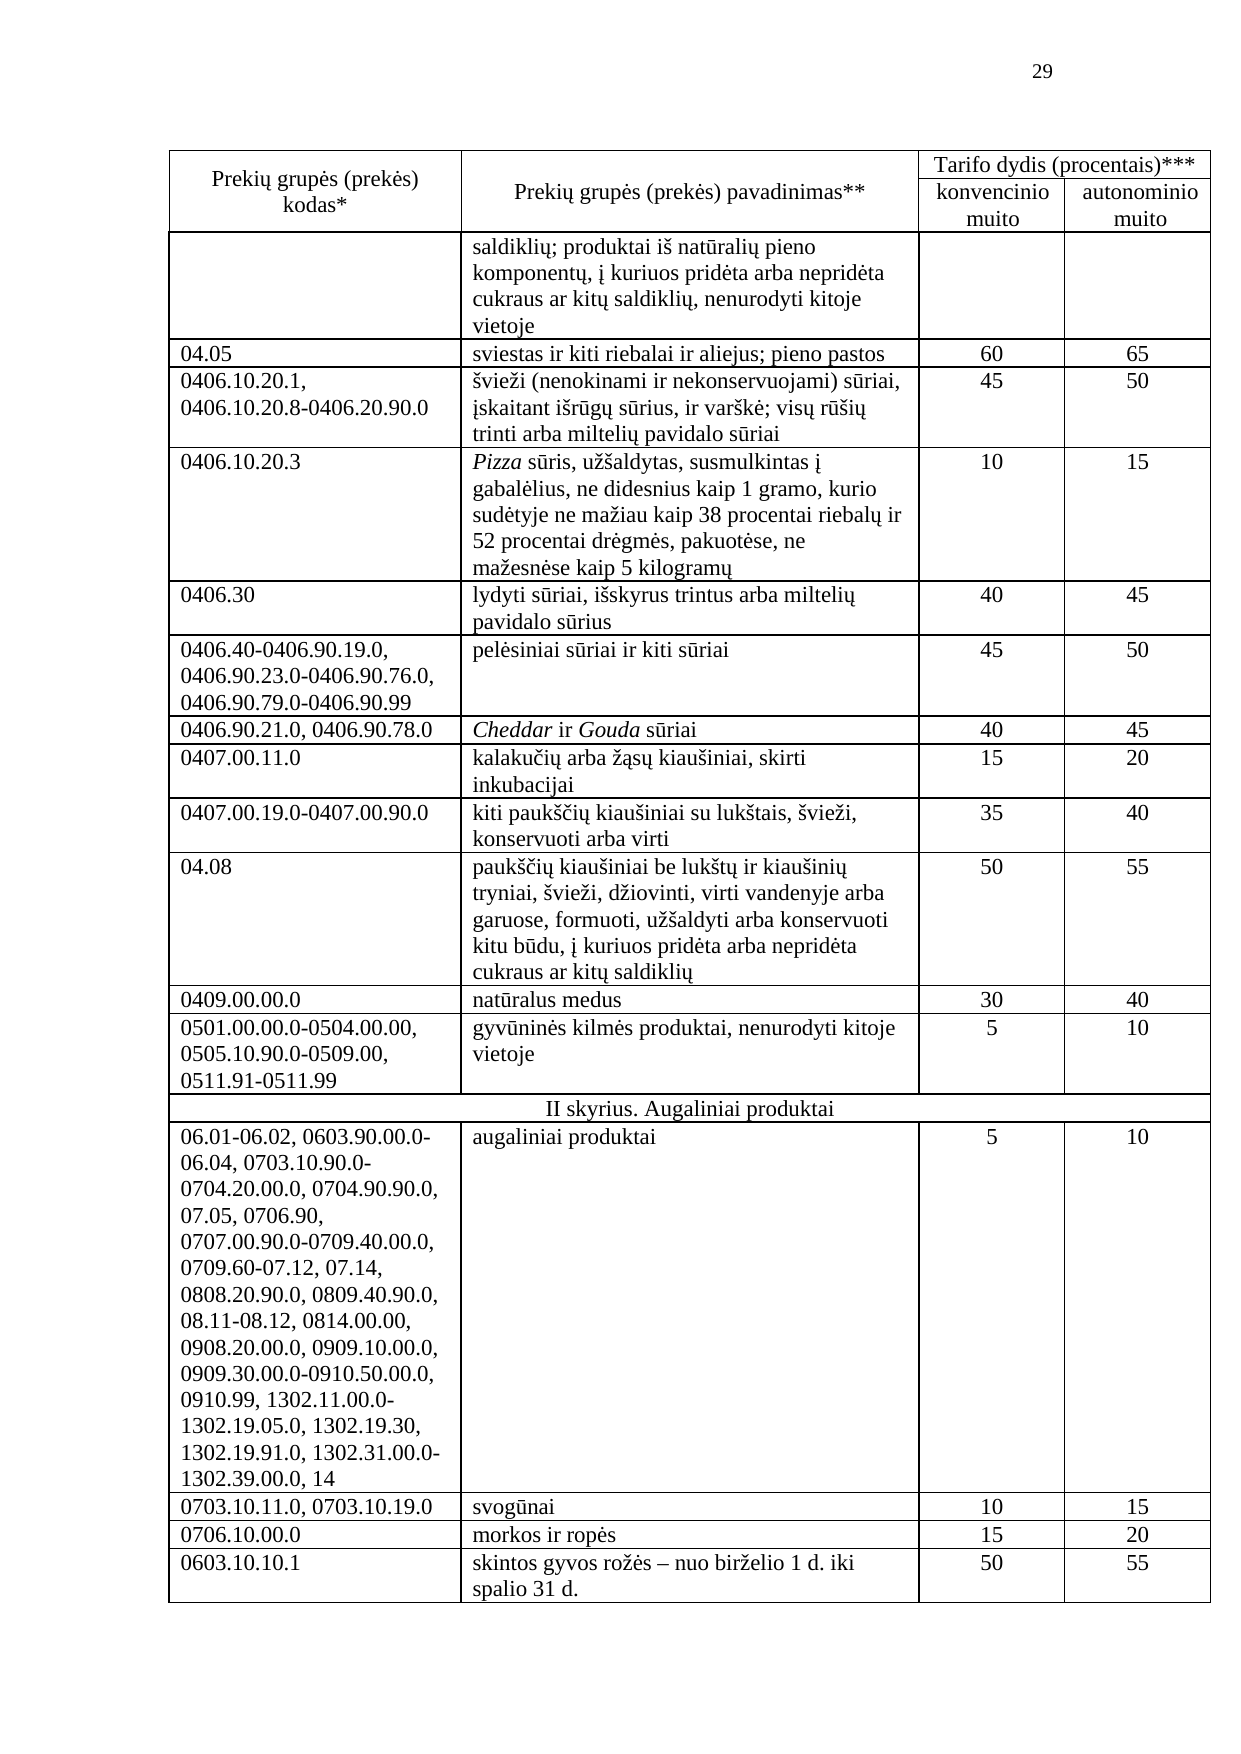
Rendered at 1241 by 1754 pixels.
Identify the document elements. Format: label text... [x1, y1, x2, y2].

table_cell 15 [1065, 1493, 1210, 1519]
table_cell 45 [920, 368, 1064, 447]
table_cell augaliniai produktai [462, 1123, 918, 1492]
table_cell natūralus medus [462, 986, 918, 1013]
table_cell 0406.10.20.1, 0406.10.20.8-0406.20.90.0 [170, 368, 460, 447]
table_cell 0407.00.11.0 [170, 745, 460, 797]
table_cell 40 [920, 582, 1064, 634]
table_cell svogūnai [462, 1493, 918, 1519]
table_cell 0703.10.11.0, 0703.10.19.0 [170, 1493, 460, 1519]
table_cell 55 [1065, 853, 1210, 985]
table_cell Pizza sūris, užšaldytas, susmulkintas į gabalėlius, ne didesnius kaip 1 gramo, kurio sudėtyje ne mažiau kaip 38 procentai riebalų ir 52 procentai drėgmės, pakuotėse, ne mažesnėse kaip 5 kilogramų [462, 448, 918, 580]
table_cell [920, 233, 1064, 338]
table_cell 45 [1065, 717, 1210, 743]
table_cell 10 [920, 1493, 1064, 1519]
table_cell II skyrius. Augaliniai produktai [170, 1095, 1210, 1121]
table_cell [170, 233, 460, 338]
table_cell 15 [920, 1521, 1064, 1547]
table_cell saldiklių; produktai iš natūralių pieno komponentų, į kuriuos pridėta arba nepridėta cukraus ar kitų saldiklių, nenurodyti kitoje vietoje [462, 233, 918, 338]
table_cell 0603.10.10.1 [170, 1549, 460, 1602]
table_cell skintos gyvos rožės – nuo birželio 1 d. iki spalio 31 d. [462, 1549, 918, 1602]
table_cell Cheddar ir Gouda sūriai [462, 717, 918, 743]
table_cell 15 [920, 745, 1064, 797]
table_cell 04.05 [170, 340, 460, 366]
table_cell 35 [920, 799, 1064, 851]
table_cell kiti paukščių kiaušiniai su lukštais, švieži, konservuoti arba virti [462, 799, 918, 851]
table_cell 65 [1065, 340, 1210, 366]
table_cell 20 [1065, 745, 1210, 797]
table_cell morkos ir ropės [462, 1521, 918, 1547]
table_cell 5 [920, 1014, 1064, 1093]
table_cell švieži (nenokinami ir nekonservuojami) sūriai, įskaitant išrūgų sūrius, ir varškė; visų rūšių trinti arba miltelių pavidalo sūriai [462, 368, 918, 447]
table_cell 30 [920, 986, 1064, 1013]
table_cell 55 [1065, 1549, 1210, 1602]
table_cell 15 [1065, 448, 1210, 580]
table_cell sviestas ir kiti riebalai ir aliejus; pieno pastos [462, 340, 918, 366]
table_cell 45 [1065, 582, 1210, 634]
table_cell 50 [920, 853, 1064, 985]
table_cell 50 [1065, 636, 1210, 715]
table_cell 0406.90.21.0, 0406.90.78.0 [170, 717, 460, 743]
table_header Prekių grupės (prekės) pavadinimas** [462, 151, 918, 231]
table_cell 06.01-06.02, 0603.90.00.0-06.04, 0703.10.90.0-0704.20.00.0, 0704.90.90.0, 07.05, 0706.90, 0707.00.90.0-0709.40.00.0, 0709.60-07.12, 07.14, 0808.20.90.0, 0809.40.90.0, 08.11-08.12, 0814.00.00, 0908.20.00.0, 0909.10.00.0, 0909.30.00.0-0910.50.00.0, 0910.99, 1302.11.00.0-1302.19.05.0, 1302.19.30, 1302.19.91.0, 1302.31.00.0-1302.39.00.0, 14 [170, 1123, 460, 1492]
table_cell lydyti sūriai, išskyrus trintus arba miltelių pavidalo sūrius [462, 582, 918, 634]
table_cell paukščių kiaušiniai be lukštų ir kiaušinių tryniai, švieži, džiovinti, virti vandenyje arba garuose, formuoti, užšaldyti arba konservuoti kitu būdu, į kuriuos pridėta arba nepridėta cukraus ar kitų saldiklių [462, 853, 918, 985]
table_cell 50 [1065, 368, 1210, 447]
table_cell 10 [920, 448, 1064, 580]
table_cell 0409.00.00.0 [170, 986, 460, 1013]
table_cell 0407.00.19.0-0407.00.90.0 [170, 799, 460, 851]
table_cell 0406.10.20.3 [170, 448, 460, 580]
table_header Prekių grupės (prekės) kodas* [170, 151, 461, 231]
table_cell autonominio muito [1065, 179, 1210, 231]
table_cell 04.08 [170, 853, 460, 985]
table_cell 20 [1065, 1521, 1210, 1547]
table_cell 45 [920, 636, 1064, 715]
table_header Tarifo dydis (procentais)*** [919, 151, 1210, 177]
table_cell 60 [920, 340, 1064, 366]
table_cell pelėsiniai sūriai ir kiti sūriai [462, 636, 918, 715]
table_cell gyvūninės kilmės produktai, nenurodyti kitoje vietoje [462, 1014, 918, 1093]
table_cell 0501.00.00.0-0504.00.00, 0505.10.90.0-0509.00, 0511.91-0511.99 [170, 1014, 460, 1093]
table_cell [1065, 233, 1210, 338]
table_cell 10 [1065, 1123, 1210, 1492]
table_cell 50 [920, 1549, 1064, 1602]
table_cell 40 [1065, 986, 1210, 1013]
table_cell 0406.40-0406.90.19.0, 0406.90.23.0-0406.90.76.0, 0406.90.79.0-0406.90.99 [170, 636, 460, 715]
table_cell 40 [1065, 799, 1210, 851]
table_cell 0406.30 [170, 582, 460, 634]
table_cell 5 [920, 1123, 1064, 1492]
table_cell konvencinio muito [919, 179, 1064, 231]
table_cell 0706.10.00.0 [170, 1521, 460, 1547]
table_cell 10 [1065, 1014, 1210, 1093]
table_cell 40 [920, 717, 1064, 743]
table_cell kalakučių arba žąsų kiaušiniai, skirti inkubacijai [462, 745, 918, 797]
